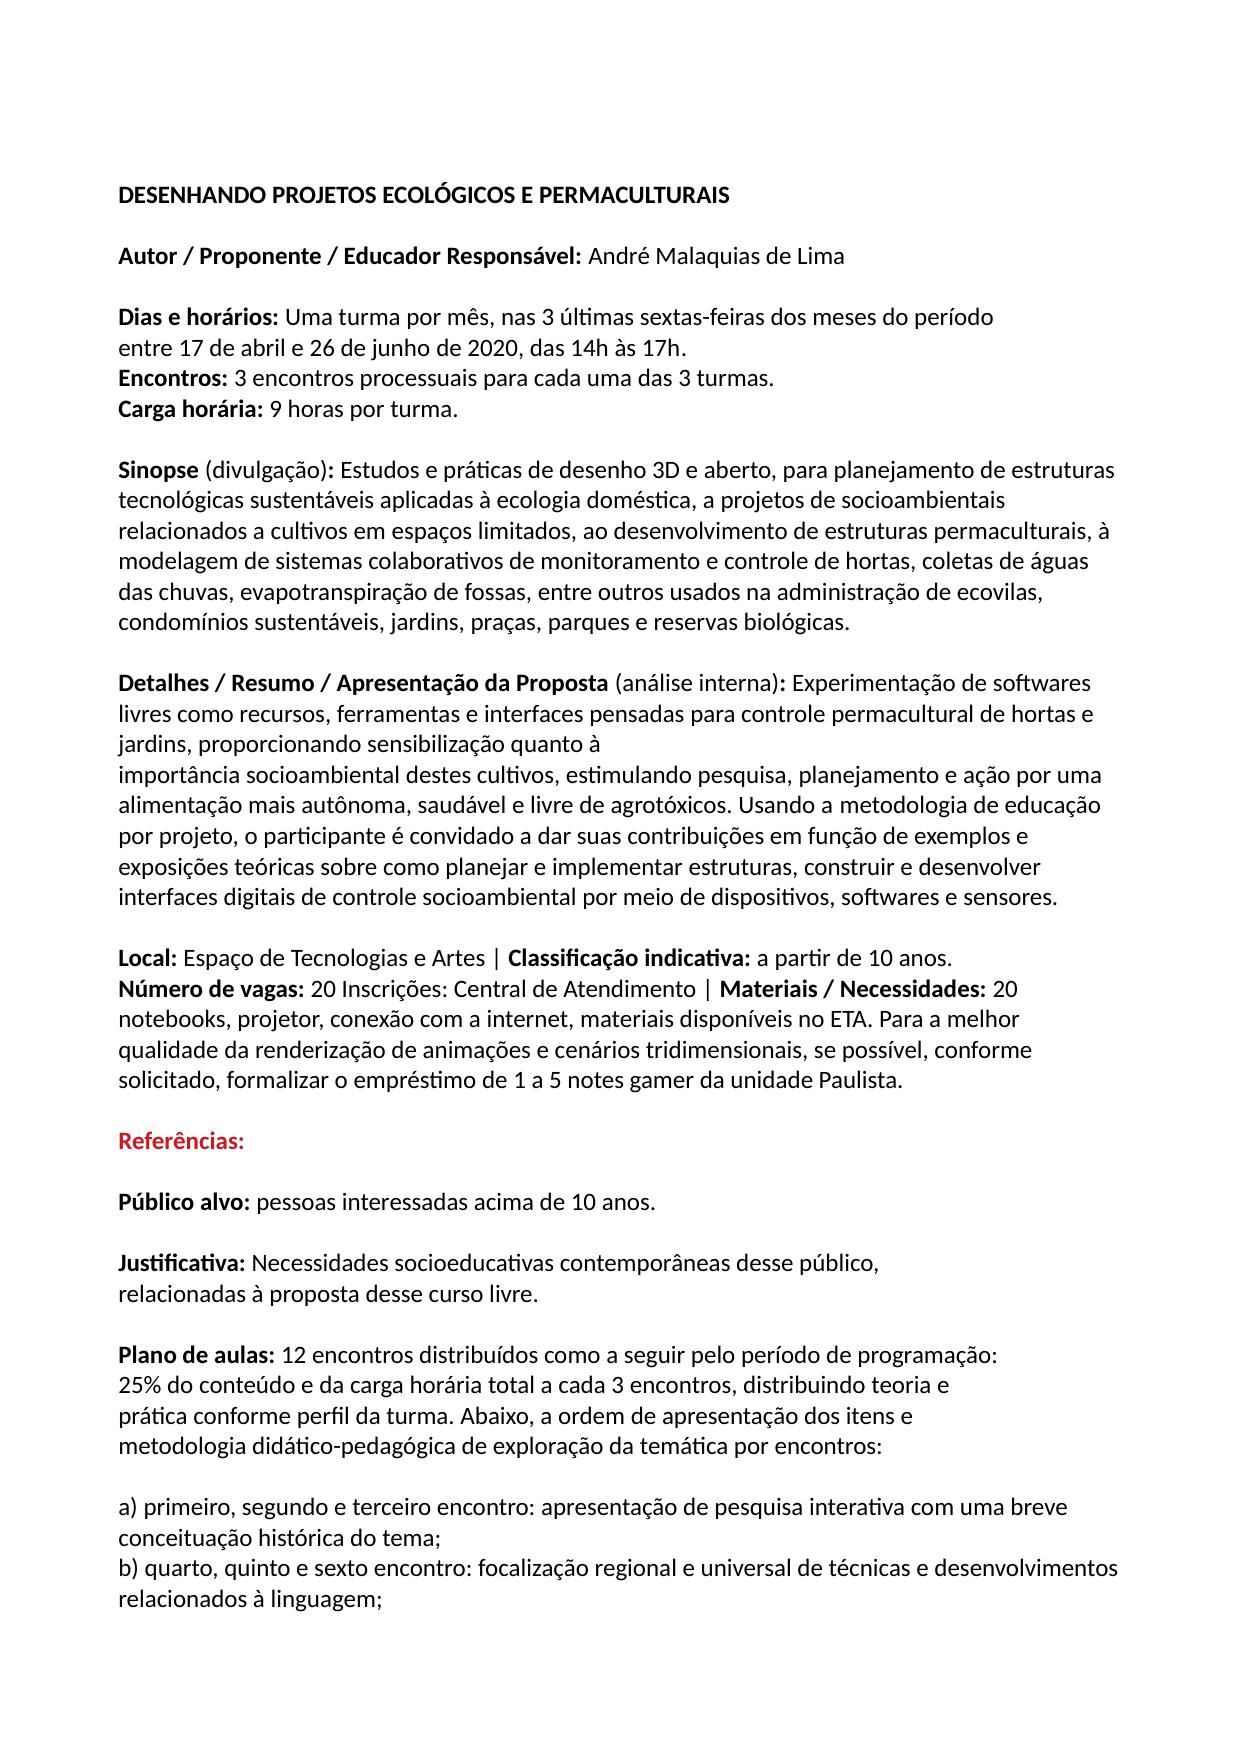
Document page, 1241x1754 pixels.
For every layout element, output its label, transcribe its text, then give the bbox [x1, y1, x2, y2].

text Justificativa: Necessidades socioeducativas contemporâneas desse público, [118, 1247, 1122, 1278]
text relacionadas à proposta desse curso livre. [118, 1278, 1122, 1308]
text metodologia didático-pedagógica de exploração da temática por encontros: [118, 1431, 1122, 1461]
text Sinopse (divulgação): Estudos e práticas de desenho 3D e aberto, para planejamento de estruturas tecnológicas sustentáveis aplicadas à ecologia doméstica, a projetos de socioambientais relacionados a cultivos em espaços limitados, ao desenvolvimento de estruturas permaculturais, à modelagem de sistemas colaborativos de monitoramento e controle de hortas, coletas de águas das chuvas, evapotranspiração de fossas, entre outros usados na administração de ecovilas, condomínios sustentáveis, jardins, praças, parques e reservas biológicas. [118, 454, 1122, 637]
text Referências: [118, 1125, 1122, 1156]
text Encontros: 3 encontros processuais para cada uma das 3 turmas. [118, 362, 1122, 393]
text a) primeiro, segundo e terceiro encontro: apresentação de pesquisa interativa com uma breve conceituação histórica do tema; [118, 1492, 1122, 1553]
text Local: Espaço de Tecnologias e Artes | Classificação indicativa: a partir de 10 anos. [118, 942, 1122, 973]
text Dias e horários: Uma turma por mês, nas 3 últimas sextas-feiras dos meses do período [118, 301, 1122, 332]
text DESENHANDO PROJETOS ECOLÓGICOS E PERMACULTURAIS [118, 179, 1122, 210]
text entre 17 de abril e 26 de junho de 2020, das 14h às 17h. [118, 332, 1122, 362]
text importância socioambiental destes cultivos, estimulando pesquisa, planejamento e ação por uma alimentação mais autônoma, saudável e livre de agrotóxicos. Usando a metodologia de educação por projeto, o participante é convidado a dar suas contribuições em função de exemplos e exposições teóricas sobre como planejar e implementar estruturas, construir e desenvolver interfaces digitais de controle socioambiental por meio de dispositivos, softwares e sensores. [118, 759, 1122, 912]
text Carga horária: 9 horas por turma. [118, 393, 1122, 423]
text Detalhes / Resumo / Apresentação da Proposta (análise interna): Experimentação de softwares livres como recursos, ferramentas e interfaces pensadas para controle permacultural de hortas e jardins, proporcionando sensibilização quanto à [118, 667, 1122, 759]
text Número de vagas: 20 Inscrições: Central de Atendimento | Materiais / Necessidades: 20 notebooks, projetor, conexão com a internet, materiais disponíveis no ETA. Para a melhor qualidade da renderização de animações e cenários tridimensionais, se possível, conforme solicitado, formalizar o empréstimo de 1 a 5 notes gamer da unidade Paulista. [118, 973, 1122, 1095]
text b) quarto, quinto e sexto encontro: focalização regional e universal de técnicas e desenvolvimentos relacionados à linguagem; [118, 1553, 1122, 1614]
text Autor / Proponente / Educador Responsável: André Malaquias de Lima [118, 240, 1122, 271]
text prática conforme perfil da turma. Abaixo, a ordem de apresentação dos itens e [118, 1400, 1122, 1431]
text Público alvo: pessoas interessadas acima de 10 anos. [118, 1186, 1122, 1217]
text Plano de aulas: 12 encontros distribuídos como a seguir pelo período de programação: 25% do conteúdo e da carga horária total a cada 3 encontros, distribuindo teoria e [118, 1339, 1122, 1400]
